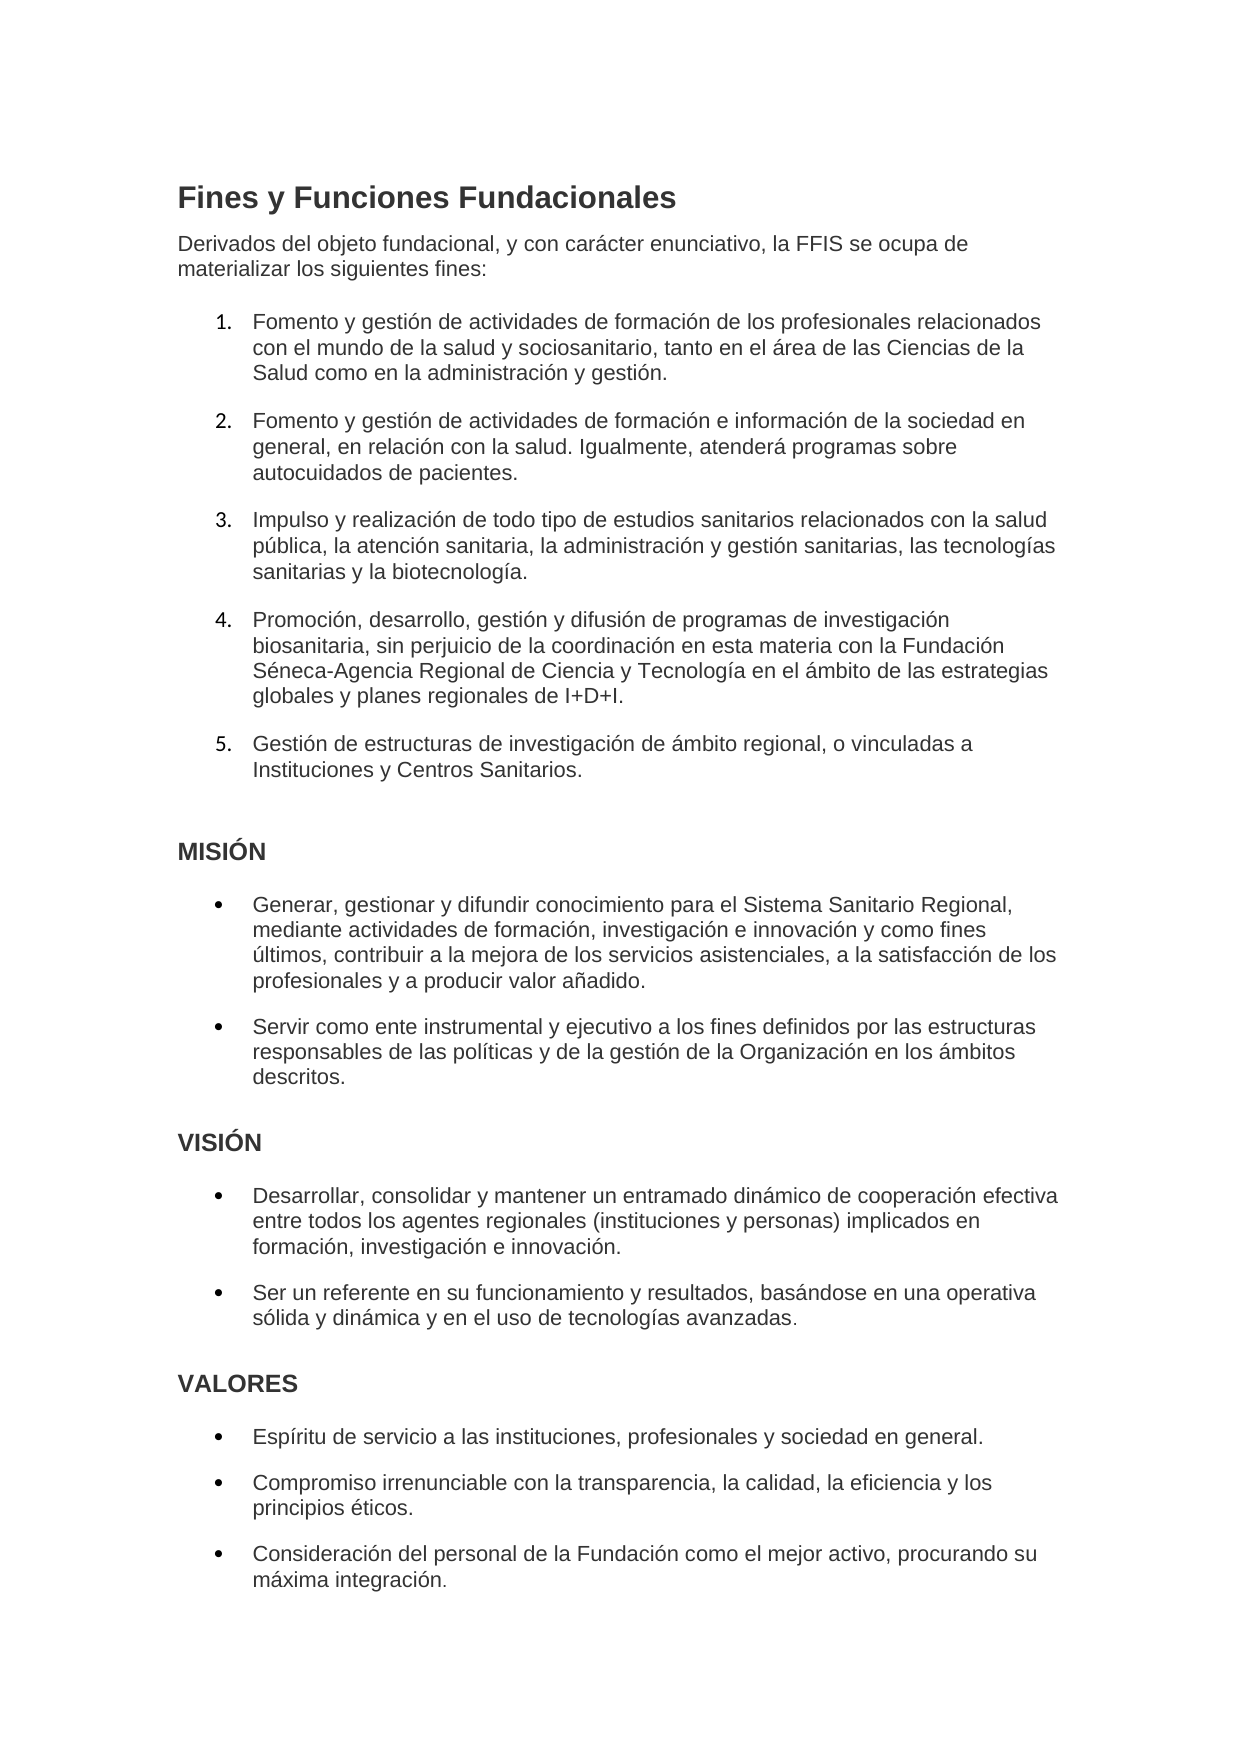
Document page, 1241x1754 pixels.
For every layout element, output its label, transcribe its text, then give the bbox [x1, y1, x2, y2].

text Derivados del objeto fundacional, y con carácter enunciativo, la FFIS se ocupa de materializar los siguientes fines: [177, 230, 1063, 281]
list Impulso y realización de todo tipo de estudios sanitarios relacionados con la salud pública, la atención sanitaria, la administración y gestión sanitarias, las tecnologías sanitarias y la biotecnología. [215, 505, 1063, 584]
list Desarrollar, consolidar y mantener un entramado dinámico de cooperación efectiva entre todos los agentes regionales (instituciones y personas) implicados en formación, investigación e innovación. [215, 1183, 1063, 1259]
text VISIÓN [177, 1100, 1063, 1157]
list Promoción, desarrollo, gestión y difusión de programas de investigación biosanitaria, sin perjuicio de la coordinación en esta materia con la Fundación Séneca-Agencia Regional de Ciencia y Tecnología en el ámbito de las estrategias globales y planes regionales de I+D+I. [215, 605, 1063, 708]
text MISIÓN [177, 837, 1063, 866]
subtitle Fines y Funciones Fundacionales [177, 179, 1063, 215]
list Fomento y gestión de actividades de formación e información de la sociedad en general, en relación con la salud. Igualmente, atenderá programas sobre autocuidados de pacientes. [215, 406, 1063, 484]
list Espíritu de servicio a las instituciones, profesionales y sociedad en general. [215, 1424, 1063, 1449]
list Servir como ente instrumental y ejecutivo a los fines definidos por las estructuras responsables de las políticas y de la gestión de la Organización en los ámbitos descritos. [215, 1014, 1063, 1089]
list Compromiso irrenunciable con la transparencia, la calidad, la eficiencia y los principios éticos. [215, 1470, 1063, 1521]
list Ser un referente en su funcionamiento y resultados, basándose en una operativa sólida y dinámica y en el uso de tecnologías avanzadas. [215, 1280, 1063, 1330]
list Generar, gestionar y difundir conocimiento para el Sistema Sanitario Regional, mediante actividades de formación, investigación e innovación y como fines últimos, contribuir a la mejora de los servicios asistenciales, a la satisfacción de los profesionales y a producir valor añadido. [215, 892, 1063, 993]
text VALORES [177, 1341, 1063, 1398]
list Gestión de estructuras de investigación de ámbito regional, o vinculadas a Instituciones y Centros Sanitarios. [215, 729, 1063, 782]
list Fomento y gestión de actividades de formación de los profesionales relacionados con el mundo de la salud y sociosanitario, tanto en el área de las Ciencias de la Salud como en la administración y gestión. [215, 307, 1063, 385]
list Consideración del personal de la Fundación como el mejor activo, procurando su máxima integración. [215, 1541, 1063, 1592]
